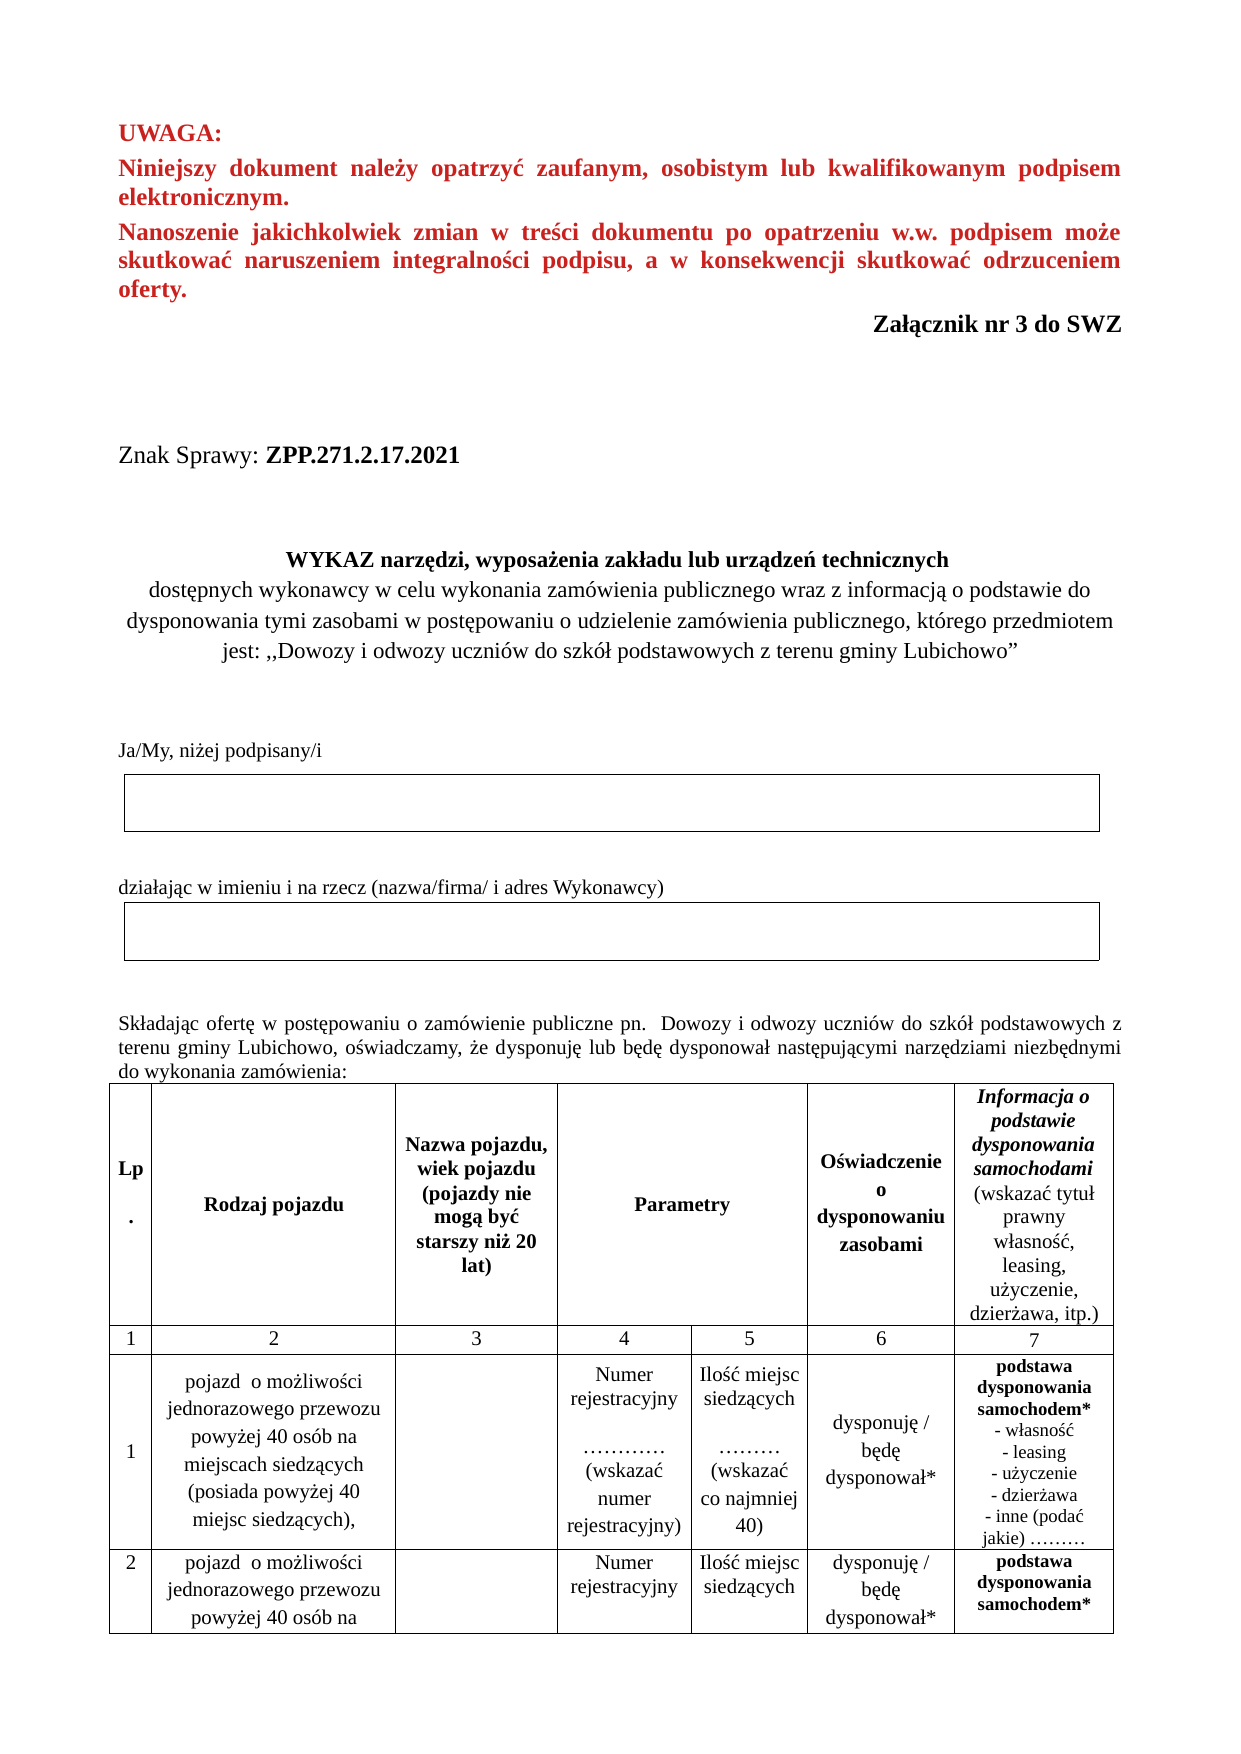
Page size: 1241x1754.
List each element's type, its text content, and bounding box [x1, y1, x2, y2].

text Znak Sprawy: ZPP.271.2.17.2021 [118, 440, 1122, 468]
text UWAGA: [118, 118, 1122, 147]
table_header Nazwa pojazdu, wiek pojazdu (pojazdy nie mogą być starszy niż 20 lat) [396, 1084, 557, 1325]
table_header [125, 775, 1099, 831]
table_cell Ilość miejsc siedzących [692, 1550, 807, 1632]
table_cell 3 [396, 1326, 557, 1353]
table_cell podstawa dysponowania samochodem* [955, 1550, 1113, 1632]
table_cell Ilość miejsc siedzących ……… (wskazać co najmniej 40) [692, 1355, 807, 1548]
table_header Informacja o podstawie dysponowania samochodami (wskazać tytuł prawny własność, leasing, użyczenie, dzierżawa, itp.) [955, 1084, 1113, 1325]
text Załącznik nr 3 do SWZ [118, 309, 1122, 338]
table_cell 2 [152, 1326, 395, 1353]
text działając w imieniu i na rzecz (nazwa/firma/ i adres Wykonawcy) [118, 875, 1122, 899]
table_header [125, 903, 1099, 960]
table_header Oświadczenie o dysponowaniu zasobami [808, 1084, 954, 1325]
table_cell [396, 1355, 557, 1548]
text Nanoszenie jakichkolwiek zmian w treści dokumentu po opatrzeniu w.w. podpisem może skutkować naruszeniem integralności podpisu, a w konsekwencji skutkować odrzuceniem oferty. [118, 217, 1122, 303]
table_cell 1 [110, 1326, 151, 1353]
text dostępnych wykonawcy w celu wykonania zamówienia publicznego wraz z informacją o podstawie do dysponowania tymi zasobami w postępowaniu o udzielenie zamówienia publicznego, którego przedmiotem jest: ,,Dowozy i odwozy uczniów do szkół podstawowych z terenu gminy Lubichowo” [118, 576, 1122, 663]
text Ja/My, niżej podpisany/i [118, 738, 1122, 762]
table_cell 2 [110, 1550, 151, 1632]
text Niniejszy dokument należy opatrzyć zaufanym, osobistym lub kwalifikowanym podpisem elektronicznym. [118, 153, 1122, 211]
table_header Rodzaj pojazdu [152, 1084, 395, 1325]
table_cell [396, 1550, 557, 1632]
table_cell Numer rejestracyjny [558, 1550, 691, 1632]
table_cell Numer rejestracyjny ………… (wskazać numer rejestracyjny) [558, 1355, 691, 1548]
table_header Lp. [110, 1084, 151, 1325]
table_header Parametry [558, 1084, 807, 1325]
table_cell 5 [692, 1326, 807, 1353]
table_cell 7 [955, 1326, 1113, 1353]
table_cell 6 [808, 1326, 954, 1353]
text Składając ofertę w postępowaniu o zamówienie publiczne pn. Dowozy i odwozy uczniów do szkół podstawowych z terenu gminy Lubichowo, oświadczamy, że dysponuję lub będę dysponował następującymi narzędziami niezbędnymi do wykonania zamówienia: [118, 1011, 1122, 1083]
table_cell podstawa dysponowania samochodem* - własność - leasing - użyczenie - dzierżawa - inne (podać jakie) ……… [955, 1355, 1113, 1548]
text WYKAZ narzędzi, wyposażenia zakładu lub urządzeń technicznych [118, 546, 1122, 573]
table_cell pojazd o możliwości jednorazowego przewozu powyżej 40 osób na [152, 1550, 395, 1632]
table_cell 4 [558, 1326, 691, 1353]
table_cell dysponuję / będę dysponował* [808, 1550, 954, 1632]
table_cell pojazd o możliwości jednorazowego przewozu powyżej 40 osób na miejscach siedzących (posiada powyżej 40 miejsc siedzących), [152, 1355, 395, 1548]
table_cell dysponuję / będę dysponował* [808, 1355, 954, 1548]
table_cell 1 [110, 1355, 151, 1548]
